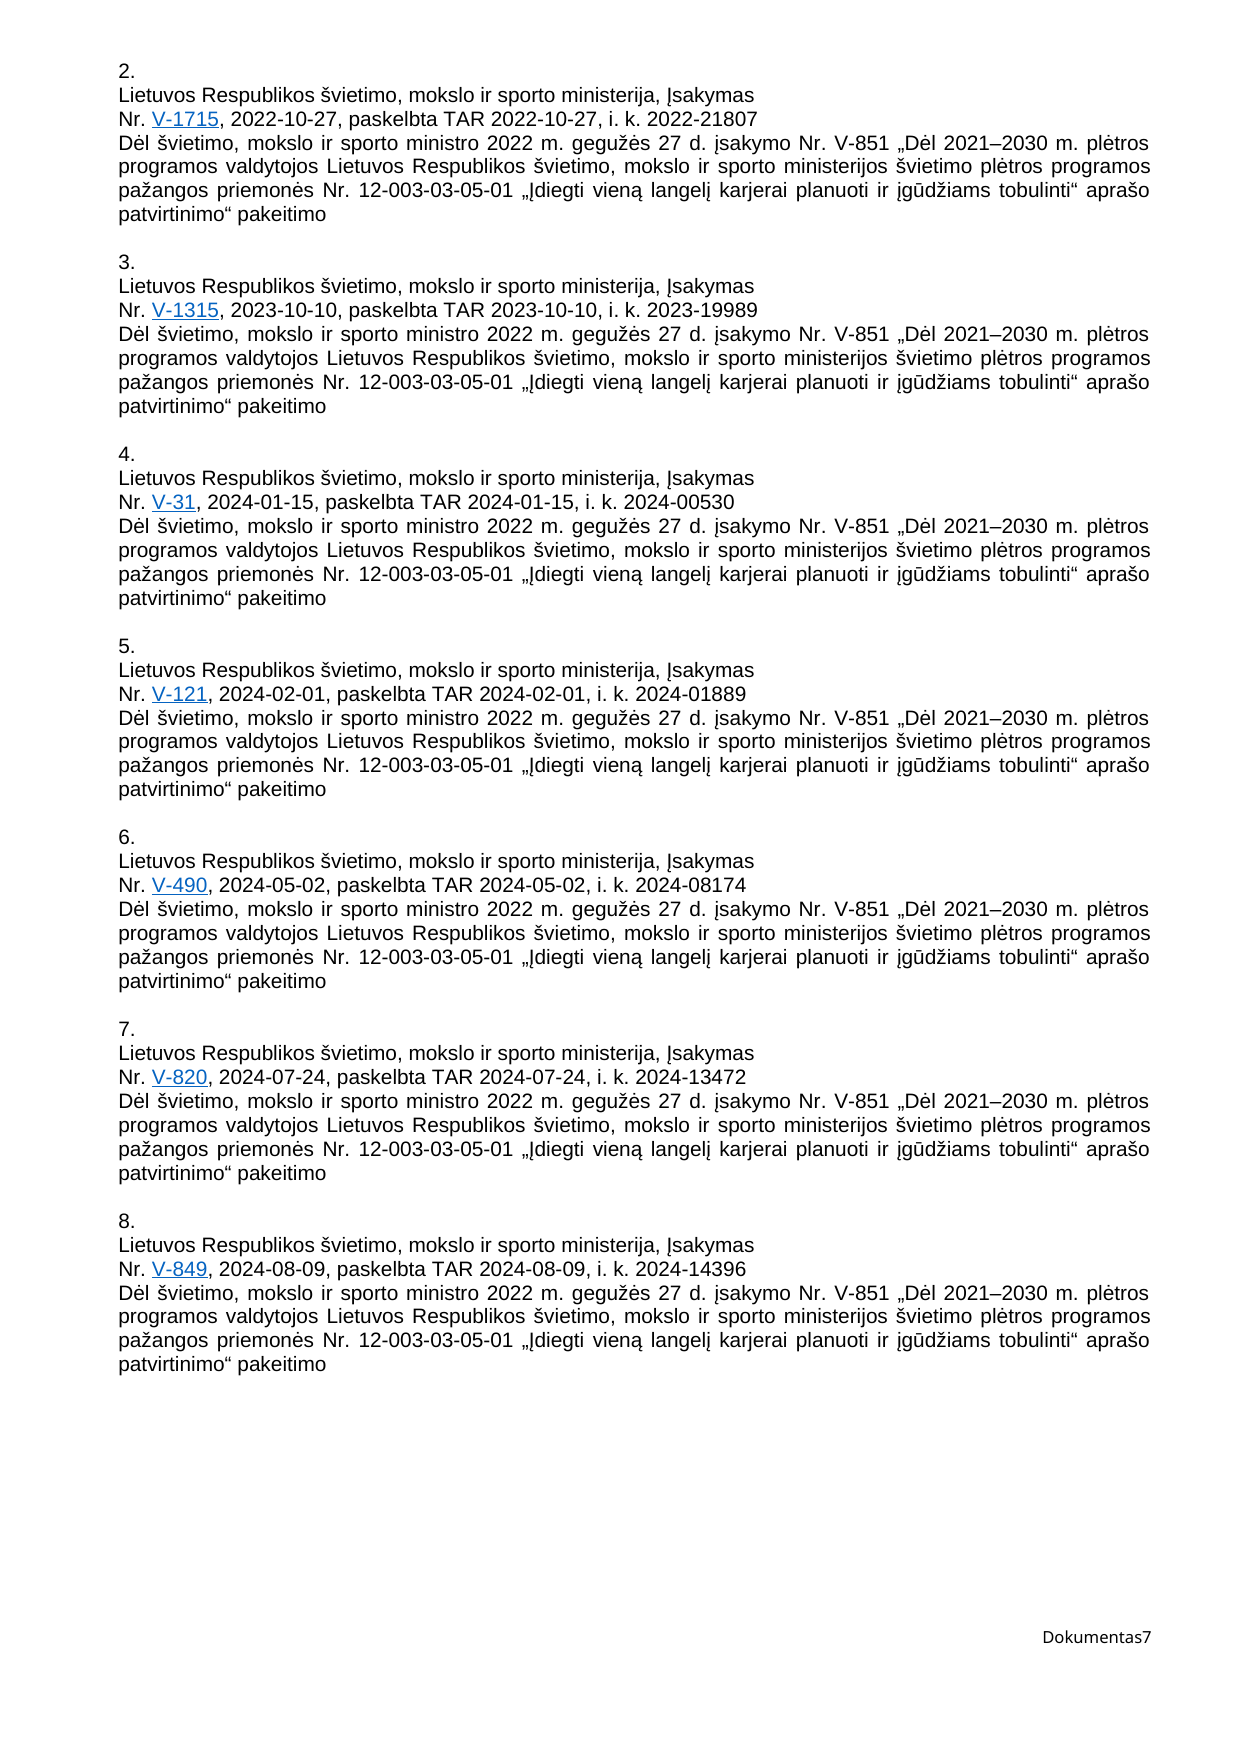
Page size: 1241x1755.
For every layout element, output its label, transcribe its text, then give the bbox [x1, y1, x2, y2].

text Dėl švietimo, mokslo ir sporto ministro 2022 m. gegužės 27 d. įsakymo Nr. V-851 „Dėl 2021–2030 m. plėtros programos valdytojos Lietuvos Respublikos švietimo, mokslo ir sporto ministerijos švietimo plėtros programos pažangos priemonės Nr. 12-003-03-05-01 „Įdiegti vieną langelį karjerai planuoti ir įgūdžiams tobulinti“ aprašo patvirtinimo“ pakeitimo [118, 705, 1152, 801]
text 8. [118, 1208, 1152, 1232]
text 6. [118, 825, 1152, 849]
text 2. [118, 58, 1152, 82]
text Dėl švietimo, mokslo ir sporto ministro 2022 m. gegužės 27 d. įsakymo Nr. V-851 „Dėl 2021–2030 m. plėtros programos valdytojos Lietuvos Respublikos švietimo, mokslo ir sporto ministerijos švietimo plėtros programos pažangos priemonės Nr. 12-003-03-05-01 „Įdiegti vieną langelį karjerai planuoti ir įgūdžiams tobulinti“ aprašo patvirtinimo“ pakeitimo [118, 1280, 1152, 1376]
text Dėl švietimo, mokslo ir sporto ministro 2022 m. gegužės 27 d. įsakymo Nr. V-851 „Dėl 2021–2030 m. plėtros programos valdytojos Lietuvos Respublikos švietimo, mokslo ir sporto ministerijos švietimo plėtros programos pažangos priemonės Nr. 12-003-03-05-01 „Įdiegti vieną langelį karjerai planuoti ir įgūdžiams tobulinti“ aprašo patvirtinimo“ pakeitimo [118, 1089, 1152, 1184]
text Lietuvos Respublikos švietimo, mokslo ir sporto ministerija, Įsakymas [118, 1232, 1152, 1256]
text Nr. V-1315, 2023-10-10, paskelbta TAR 2023-10-10, i. k. 2023-19989 [118, 298, 1152, 322]
text Lietuvos Respublikos švietimo, mokslo ir sporto ministerija, Įsakymas [118, 657, 1152, 681]
text 4. [118, 442, 1152, 466]
text Lietuvos Respublikos švietimo, mokslo ir sporto ministerija, Įsakymas [118, 1041, 1152, 1065]
text 5. [118, 633, 1152, 657]
text Lietuvos Respublikos švietimo, mokslo ir sporto ministerija, Įsakymas [118, 82, 1152, 106]
text Dėl švietimo, mokslo ir sporto ministro 2022 m. gegužės 27 d. įsakymo Nr. V-851 „Dėl 2021–2030 m. plėtros programos valdytojos Lietuvos Respublikos švietimo, mokslo ir sporto ministerijos švietimo plėtros programos pažangos priemonės Nr. 12-003-03-05-01 „Įdiegti vieną langelį karjerai planuoti ir įgūdžiams tobulinti“ aprašo patvirtinimo“ pakeitimo [118, 130, 1152, 226]
text Nr. V-849, 2024-08-09, paskelbta TAR 2024-08-09, i. k. 2024-14396 [118, 1256, 1152, 1280]
text Nr. V-490, 2024-05-02, paskelbta TAR 2024-05-02, i. k. 2024-08174 [118, 873, 1152, 897]
text Dėl švietimo, mokslo ir sporto ministro 2022 m. gegužės 27 d. įsakymo Nr. V-851 „Dėl 2021–2030 m. plėtros programos valdytojos Lietuvos Respublikos švietimo, mokslo ir sporto ministerijos švietimo plėtros programos pažangos priemonės Nr. 12-003-03-05-01 „Įdiegti vieną langelį karjerai planuoti ir įgūdžiams tobulinti“ aprašo patvirtinimo“ pakeitimo [118, 514, 1152, 609]
text Lietuvos Respublikos švietimo, mokslo ir sporto ministerija, Įsakymas [118, 466, 1152, 490]
text Lietuvos Respublikos švietimo, mokslo ir sporto ministerija, Įsakymas [118, 849, 1152, 873]
text 3. [118, 250, 1152, 274]
text Dėl švietimo, mokslo ir sporto ministro 2022 m. gegužės 27 d. įsakymo Nr. V-851 „Dėl 2021–2030 m. plėtros programos valdytojos Lietuvos Respublikos švietimo, mokslo ir sporto ministerijos švietimo plėtros programos pažangos priemonės Nr. 12-003-03-05-01 „Įdiegti vieną langelį karjerai planuoti ir įgūdžiams tobulinti“ aprašo patvirtinimo“ pakeitimo [118, 322, 1152, 418]
text 7. [118, 1017, 1152, 1041]
text Nr. V-121, 2024-02-01, paskelbta TAR 2024-02-01, i. k. 2024-01889 [118, 681, 1152, 705]
text Nr. V-1715, 2022-10-27, paskelbta TAR 2022-10-27, i. k. 2022-21807 [118, 106, 1152, 130]
text Dėl švietimo, mokslo ir sporto ministro 2022 m. gegužės 27 d. įsakymo Nr. V-851 „Dėl 2021–2030 m. plėtros programos valdytojos Lietuvos Respublikos švietimo, mokslo ir sporto ministerijos švietimo plėtros programos pažangos priemonės Nr. 12-003-03-05-01 „Įdiegti vieną langelį karjerai planuoti ir įgūdžiams tobulinti“ aprašo patvirtinimo“ pakeitimo [118, 897, 1152, 993]
text Lietuvos Respublikos švietimo, mokslo ir sporto ministerija, Įsakymas [118, 274, 1152, 298]
text Nr. V-31, 2024-01-15, paskelbta TAR 2024-01-15, i. k. 2024-00530 [118, 490, 1152, 514]
text Nr. V-820, 2024-07-24, paskelbta TAR 2024-07-24, i. k. 2024-13472 [118, 1065, 1152, 1089]
